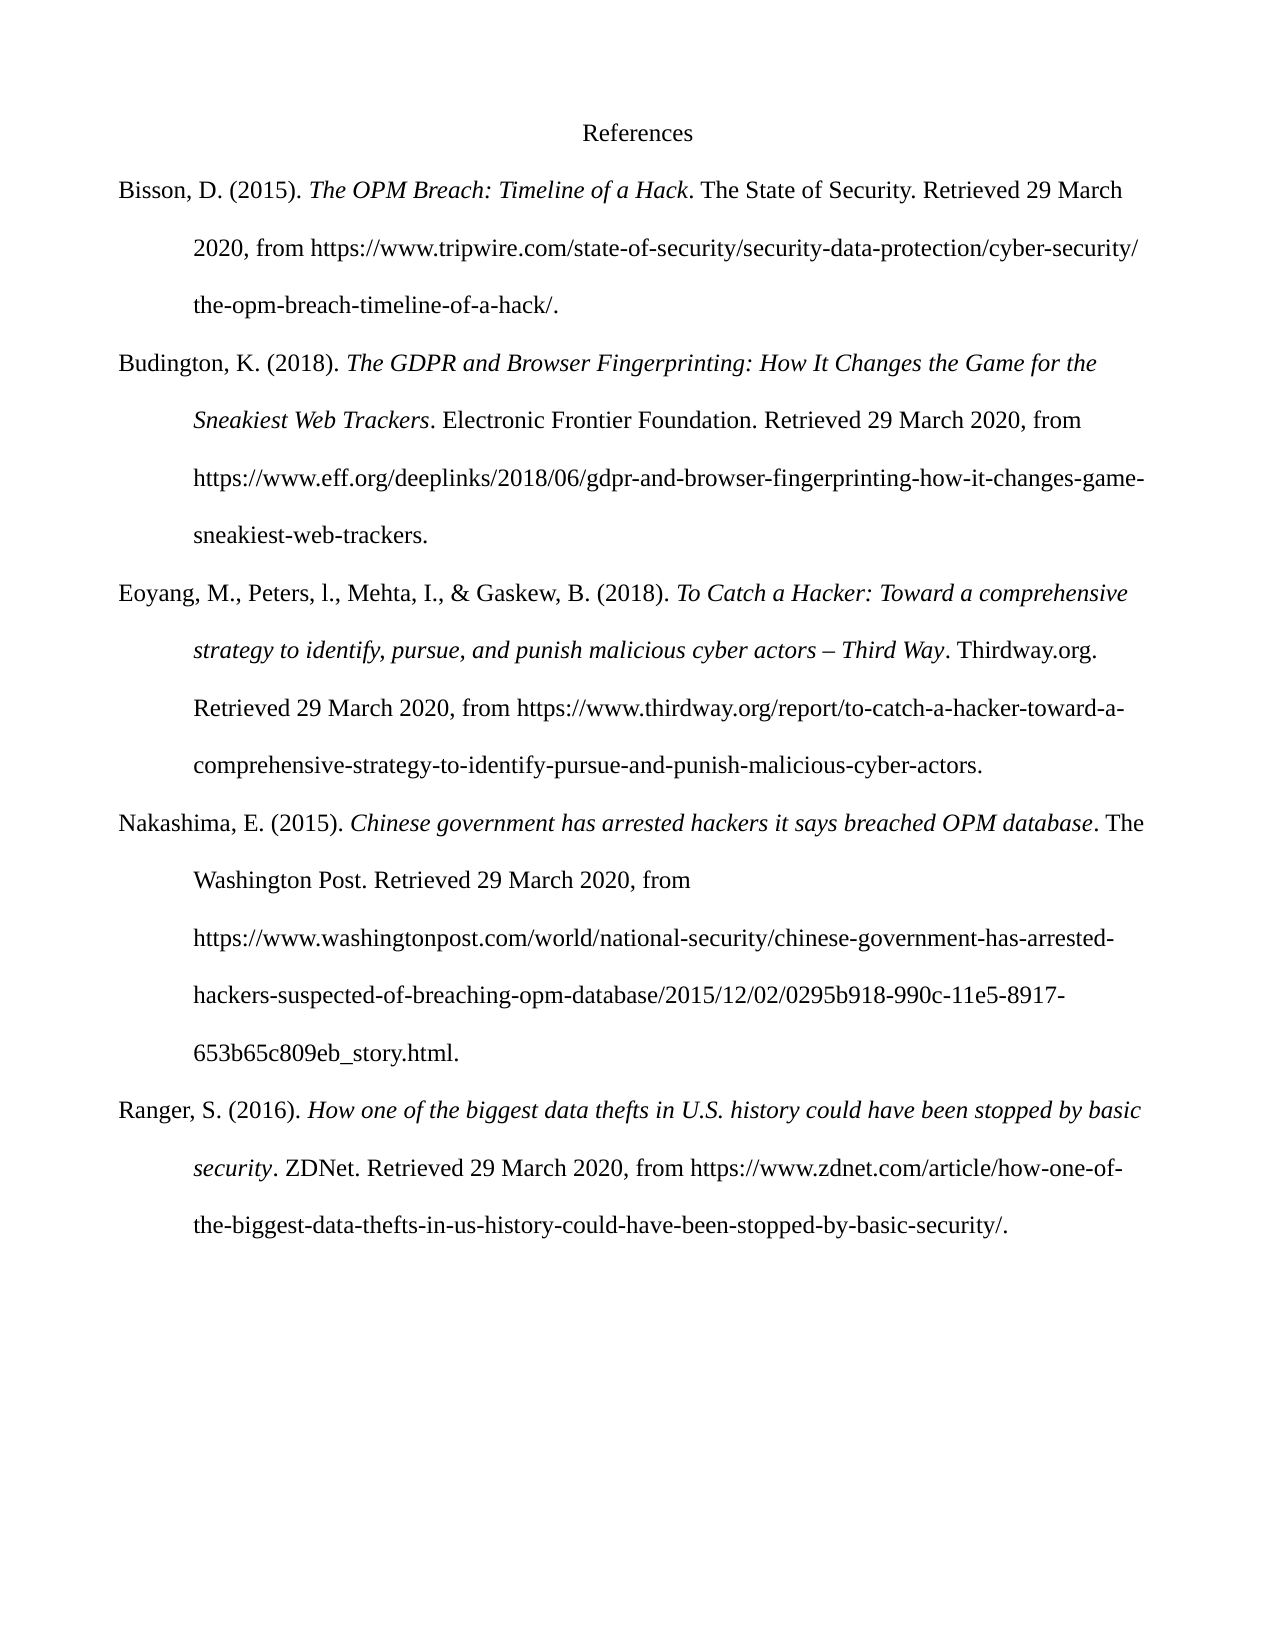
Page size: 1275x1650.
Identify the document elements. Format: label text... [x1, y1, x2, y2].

text Eoyang, M., Peters, l., Mehta, I., & Gaskew, B. (2018). To Catch a Hacker: Toward a comprehensive strategy to identify, pursue, and punish malicious cyber actors – Third Way. Thirdway.org. Retrieved 29 March 2020, from https://www.thirdway.org/report/to-catch-a-hacker-toward-a-comprehensive-strategy-to-identify-pursue-and-punish-malicious-cyber-actors. [118, 578, 1157, 779]
text References [118, 118, 1157, 147]
text Nakashima, E. (2015). Chinese government has arrested hackers it says breached OPM database. The Washington Post. Retrieved 29 March 2020, from https://www.washingtonpost.com/world/national-security/chinese-government-has-arrested-hackers-suspected-of-breaching-opm-database/2015/12/02/0295b918-990c-11e5-8917-653b65c809eb_story.html. [118, 808, 1157, 1067]
text Budington, K. (2018). The GDPR and Browser Fingerprinting: How It Changes the Game for the Sneakiest Web Trackers. Electronic Frontier Foundation. Retrieved 29 March 2020, from https://www.eff.org/deeplinks/2018/06/gdpr-and-browser-fingerprinting-how-it-changes-game-sneakiest-web-trackers. [118, 348, 1157, 549]
text Bisson, D. (2015). The OPM Breach: Timeline of a Hack. The State of Security. Retrieved 29 March 2020, from https://www.tripwire.com/state-of-security/security-data-protection/cyber-security/the-opm-breach-timeline-of-a-hack/. [118, 176, 1157, 319]
text Ranger, S. (2016). How one of the biggest data thefts in U.S. history could have been stopped by basic security. ZDNet. Retrieved 29 March 2020, from https://www.zdnet.com/article/how-one-of-the-biggest-data-thefts-in-us-history-could-have-been-stopped-by-basic-security/. [118, 1096, 1157, 1239]
